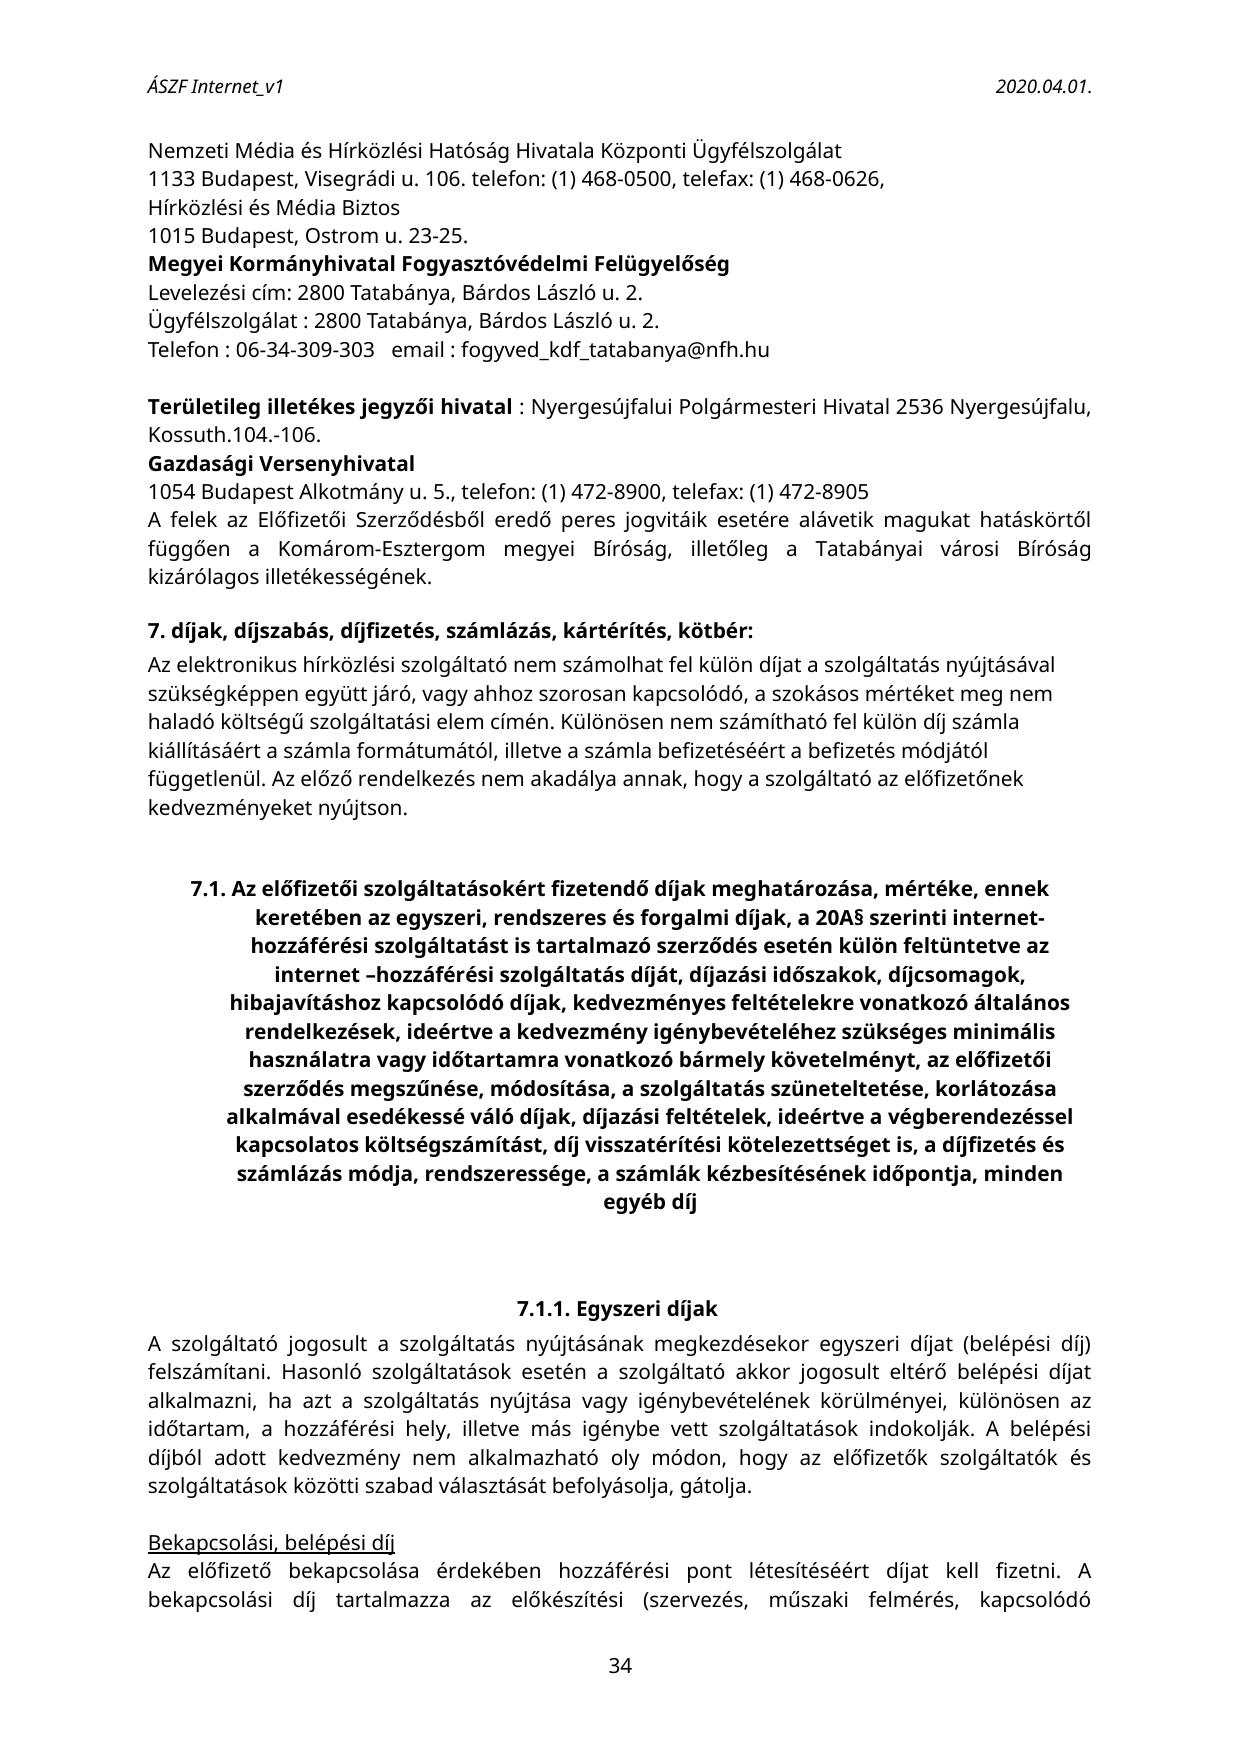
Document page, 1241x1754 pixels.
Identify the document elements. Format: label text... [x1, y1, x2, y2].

text 1133 Budapest, Visegrádi u. 106. telefon: (1) 468-0500, telefax: (1) 468-0626, [148, 164, 1092, 193]
text Területileg illetékes jegyzői hivatal : Nyergesújfalui Polgármesteri Hivatal 2536 Nyergesújfalu, Kossuth.104.-106. Gazdasági Versenyhivatal [148, 392, 1092, 477]
text Az elektronikus hírközlési szolgáltató nem számolhat fel külön díjat a szolgáltatás nyújtásával szükségképpen együtt járó, vagy ahhoz szorosan kapcsolódó, a szokásos mértéket meg nem haladó költségű szolgáltatási elem címén. Különösen nem számítható fel külön díj számla kiállításáért a számla formátumától, illetve a számla befizetéséért a befizetés módjától függetlenül. Az előző rendelkezés nem akadálya annak, hogy a szolgáltató az előfizetőnek kedvezményeket nyújtson. [148, 651, 1092, 821]
subtitle 7.1. Az előfizetői szolgáltatásokért fizetendő díjak meghatározása, mértéke, ennek keretében az egyszeri, rendszeres és forgalmi díjak, a 20A§ szerinti internet-hozzáférési szolgáltatást is tartalmazó szerződés esetén külön feltüntetve az internet –hozzáférési szolgáltatás díját, díjazási időszakok, díjcsomagok, hibajavításhoz kapcsolódó díjak, kedvezményes feltételekre vonatkozó általános rendelkezések, ideértve a kedvezmény igénybevételéhez szükséges minimális használatra vagy időtartamra vonatkozó bármely követelményt, az előfizetői szerződés megszűnése, módosítása, a szolgáltatás szüneteltetése, korlátozása alkalmával esedékessé váló díjak, díjazási feltételek, ideértve a végberendezéssel kapcsolatos költségszámítást, díj visszatérítési kötelezettséget is, a díjfizetés és számlázás módja, rendszeressége, a számlák kézbesítésének időpontja, minden egyéb díj [148, 874, 1092, 1216]
text Bekapcsolási, belépési díj [148, 1528, 1092, 1556]
text Telefon : 06-34-309-303 email : fogyved_kdf_tatabanya@nfh.hu [148, 335, 1092, 363]
text Az előfizető bekapcsolása érdekében hozzáférési pont létesítéséért díjat kell fizetni. A bekapcsolási díj tartalmazza az előkészítési (szervezés, műszaki felmérés, kapcsolódó [148, 1556, 1092, 1613]
text Ügyfélszolgálat : 2800 Tatabánya, Bárdos László u. 2. [148, 306, 1092, 335]
text A szolgáltató jogosult a szolgáltatás nyújtásának megkezdésekor egyszeri díjat (belépési díj) felszámítani. Hasonló szolgáltatások esetén a szolgáltató akkor jogosult eltérő belépési díjat alkalmazni, ha azt a szolgáltatás nyújtása vagy igénybevételének körülményei, különösen az időtartam, a hozzáférési hely, illetve más igénybe vett szolgáltatások indokolják. A belépési díjból adott kedvezmény nem alkalmazható oly módon, hogy az előfizetők szolgáltatók és szolgáltatások közötti szabad választását befolyásolja, gátolja. [148, 1329, 1092, 1499]
subtitle 7.1.1. Egyszeri díjak [148, 1294, 1092, 1323]
text 1015 Budapest, Ostrom u. 23-25. [148, 221, 1092, 249]
text Nemzeti Média és Hírközlési Hatóság Hivatala Központi Ügyfélszolgálat [148, 136, 1092, 164]
text Hírközlési és Média Biztos [148, 193, 1092, 221]
text A felek az Előfizetői Szerződésből eredő peres jogvitáik esetére alávetik magukat hatáskörtől függően a Komárom-Esztergom megyei Bíróság, illetőleg a Tatabányai városi Bíróság kizárólagos illetékességének. [148, 506, 1092, 591]
text 1054 Budapest Alkotmány u. 5., telefon: (1) 472-8900, telefax: (1) 472-8905 [148, 477, 1092, 506]
subtitle 7. díjak, díjszabás, díjfizetés, számlázás, kártérítés, kötbér: [148, 616, 1092, 644]
text Levelezési cím: 2800 Tatabánya, Bárdos László u. 2. [148, 278, 1092, 306]
text Megyei Kormányhivatal Fogyasztóvédelmi Felügyelőség [148, 249, 1092, 278]
